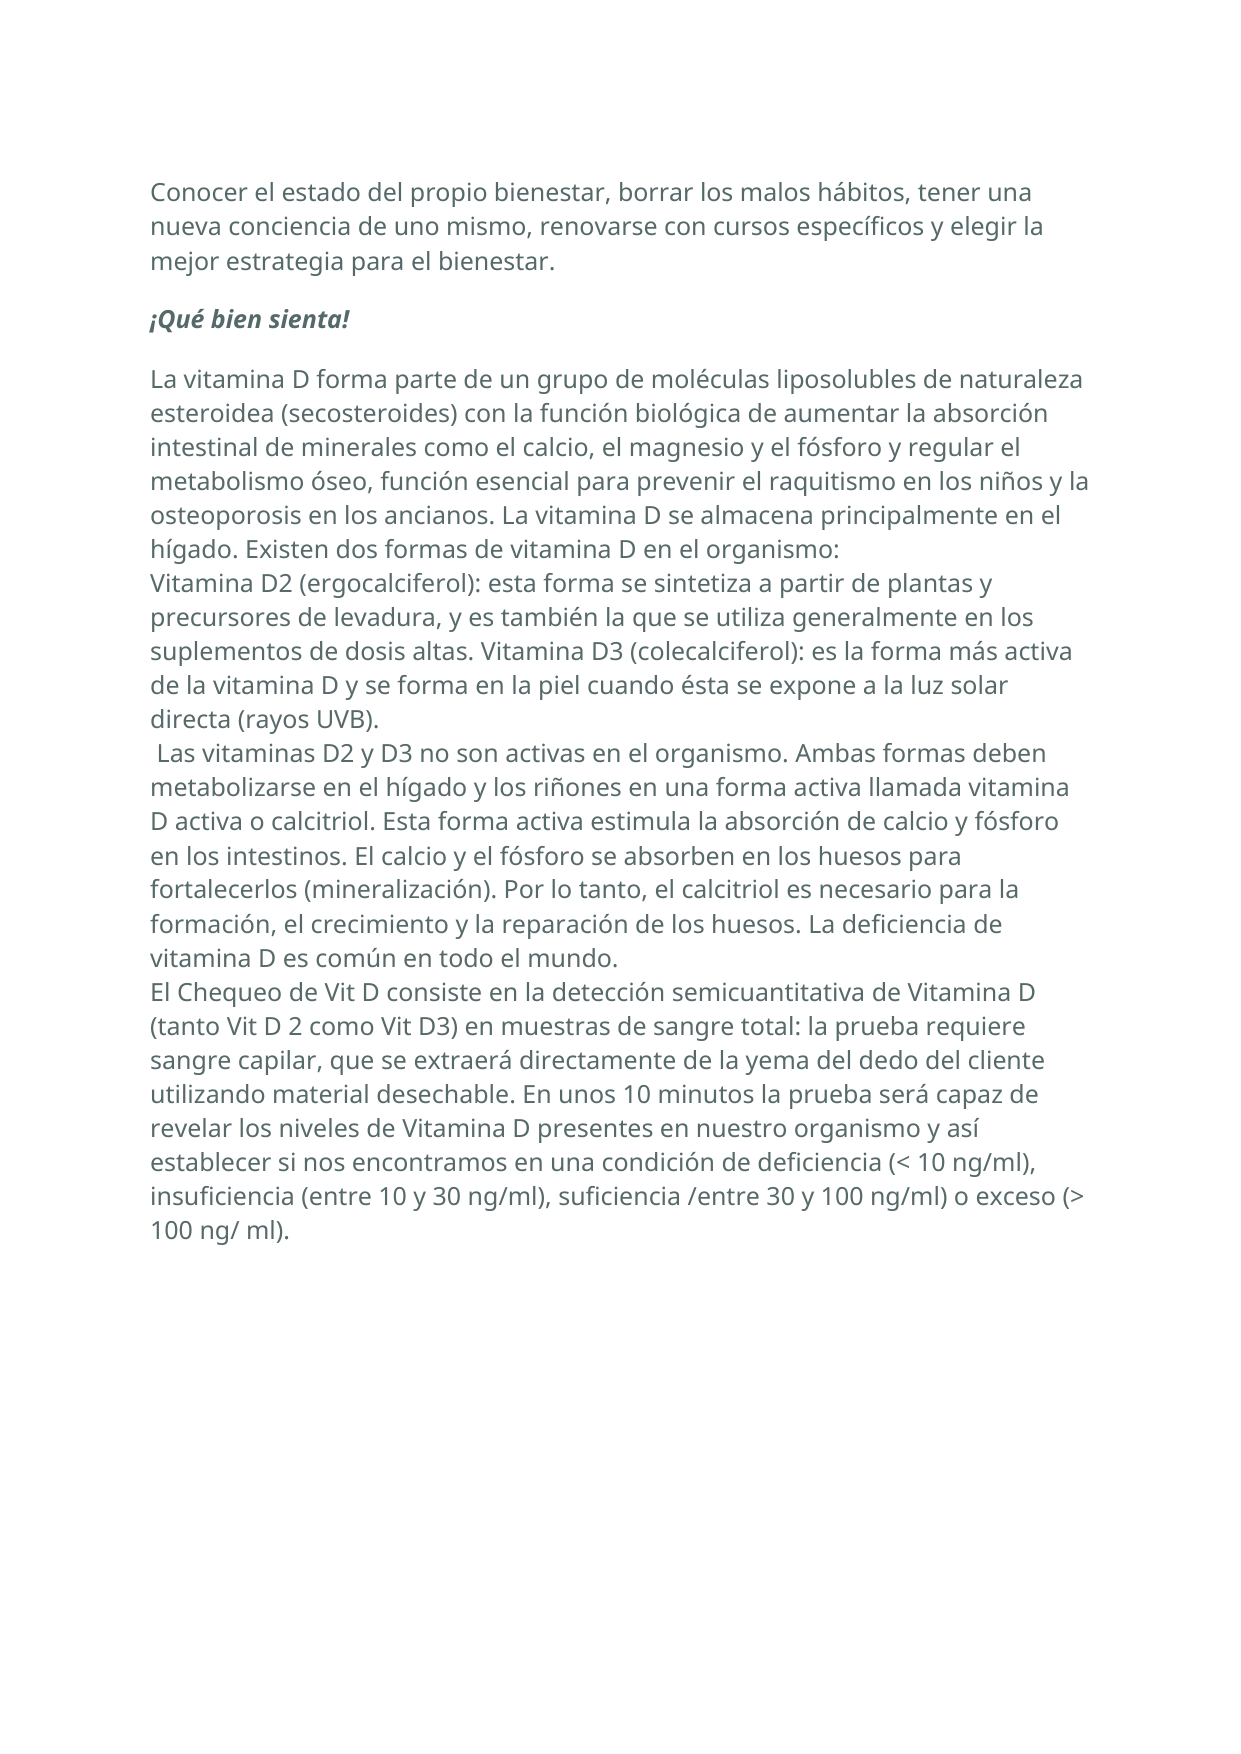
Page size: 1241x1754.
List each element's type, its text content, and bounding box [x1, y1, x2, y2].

text La vitamina D forma parte de un grupo de moléculas liposolubles de naturaleza esteroidea (secosteroides) con la función biológica de aumentar la absorción intestinal de minerales como el calcio, el magnesio y el fósforo y regular el metabolismo óseo, función esencial para prevenir el raquitismo en los niños y la osteoporosis en los ancianos. La vitamina D se almacena principalmente en el hígado. Existen dos formas de vitamina D en el organismo: Vitamina D2 (ergocalciferol): esta forma se sintetiza a partir de plantas y precursores de levadura, y es también la que se utiliza generalmente en los suplementos de dosis altas. Vitamina D3 (colecalciferol): es la forma más activa de la vitamina D y se forma en la piel cuando ésta se expone a la luz solar directa (rayos UVB). Las vitaminas D2 y D3 no son activas en el organismo. Ambas formas deben metabolizarse en el hígado y los riñones en una forma activa llamada vitamina D activa o calcitriol. Esta forma activa estimula la absorción de calcio y fósforo en los intestinos. El calcio y el fósforo se absorben en los huesos para fortalecerlos (mineralización). Por lo tanto, el calcitriol es necesario para la formación, el crecimiento y la reparación de los huesos. La deficiencia de vitamina D es común en todo el mundo. El Chequeo de Vit D consiste en la detección semicuantitativa de Vitamina D (tanto Vit D 2 como Vit D3) en muestras de sangre total: la prueba requiere sangre capilar, que se extraerá directamente de la yema del dedo del cliente utilizando material desechable. En unos 10 minutos la prueba será capaz de revelar los niveles de Vitamina D presentes en nuestro organismo y así establecer si nos encontramos en una condición de deficiencia (< 10 ng/ml), insuficiencia (entre 10 y 30 ng/ml), suficiencia /entre 30 y 100 ng/ml) o exceso (> 100 ng/ ml). [150, 361, 1090, 1247]
text Conocer el estado del propio bienestar, borrar los malos hábitos, tener una nueva conciencia de uno mismo, renovarse con cursos específicos y elegir la mejor estrategia para el bienestar. [150, 175, 1090, 277]
text ¡Qué bien sienta! [150, 302, 1090, 336]
